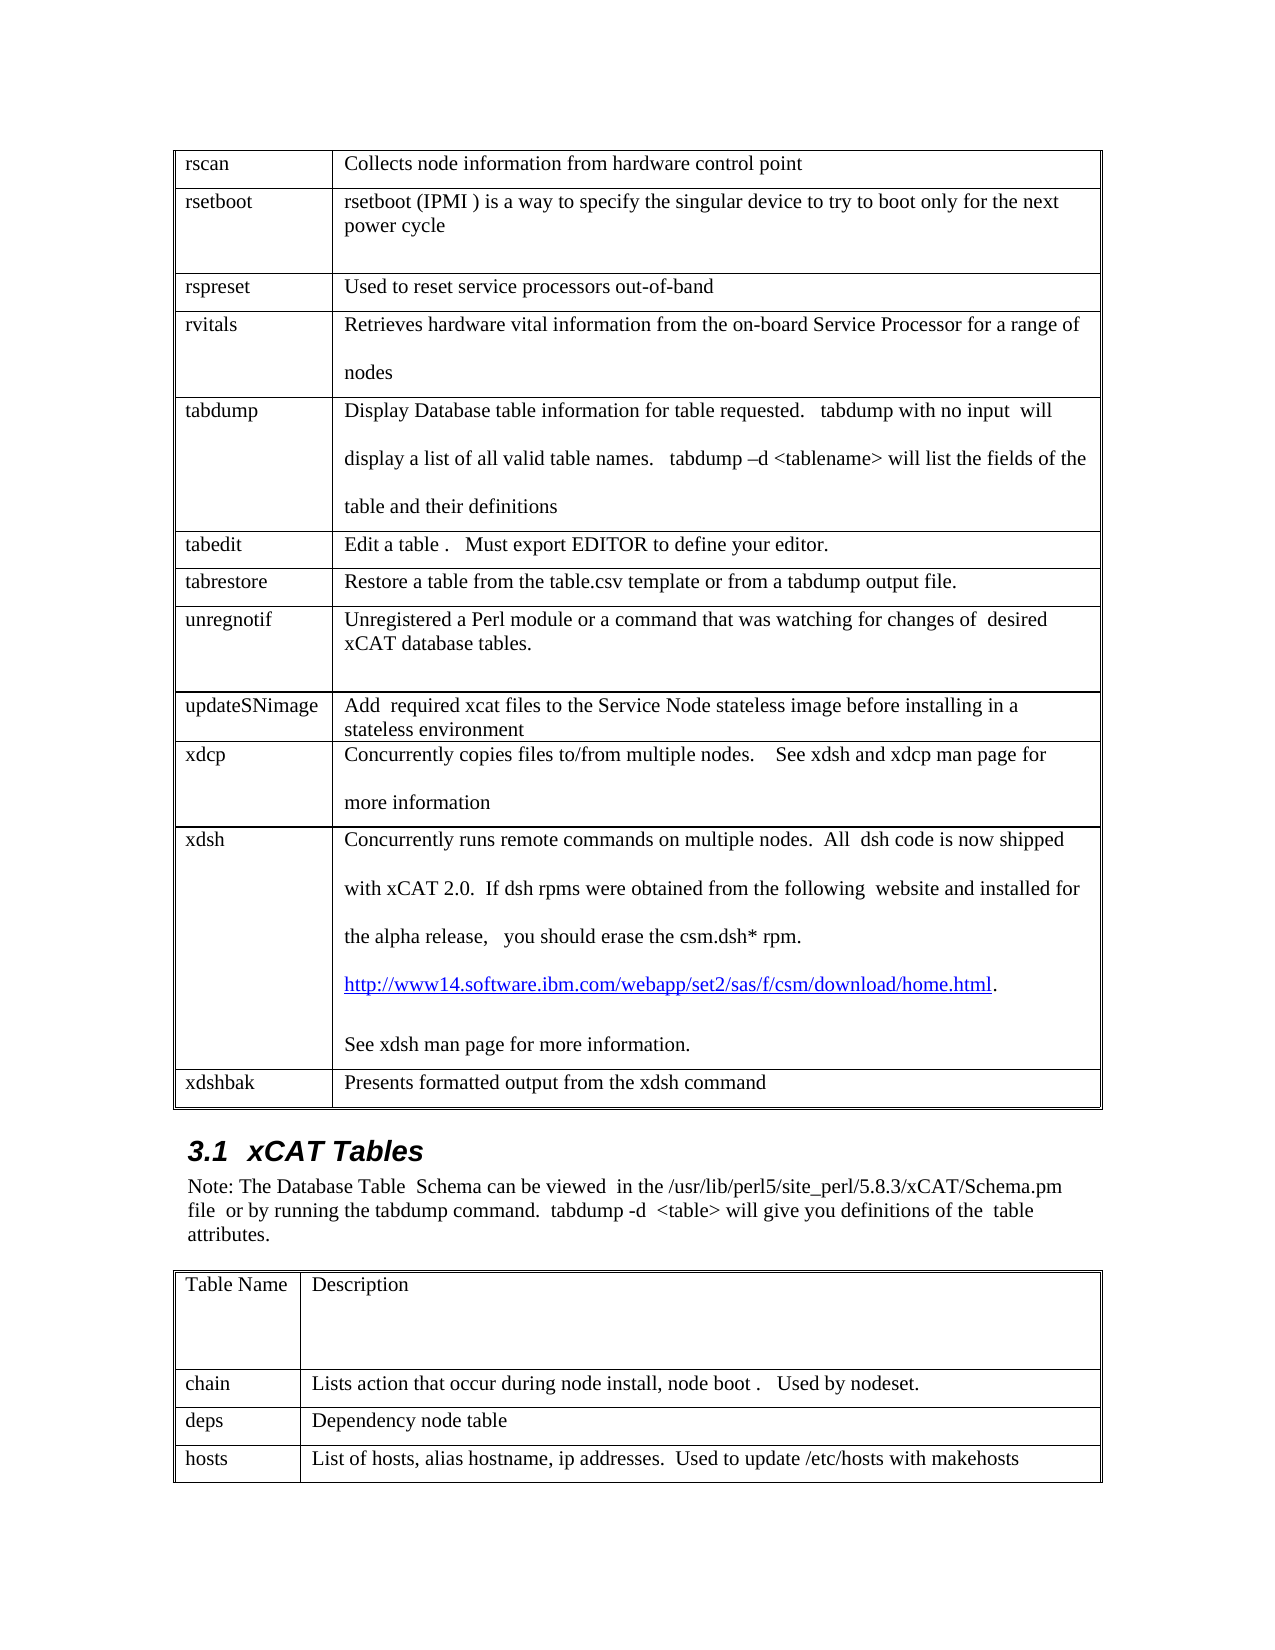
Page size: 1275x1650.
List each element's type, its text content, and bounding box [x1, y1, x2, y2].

table_header Description [301, 1273, 1100, 1369]
table_cell updateSNimage [176, 693, 332, 741]
table_cell Unregistered a Perl module or a command that was watching for changes of desired xCAT database tables. [333, 607, 1100, 691]
table_cell unregnotif [176, 607, 332, 691]
text Note: The Database Table Schema can be viewed in the /usr/lib/perl5/site_perl/5.8.3/xCAT/Schema.pm file or by running the tabdump command. tabdump -d <table> will give you definitions of the table attributes. [187, 1174, 1087, 1246]
table_cell Concurrently copies files to/from multiple nodes. See xdsh and xdcp man page for more information [333, 742, 1100, 826]
table_header Table Name [176, 1273, 300, 1369]
table_cell Presents formatted output from the xdsh command [333, 1070, 1100, 1107]
table_cell tabedit [176, 532, 332, 568]
table_cell Retrieves hardware vital information from the on-board Service Processor for a range of nodes [333, 312, 1100, 397]
table_cell Restore a table from the table.csv template or from a tabdump output file. [333, 569, 1100, 606]
table_cell Used to reset service processors out-of-band [333, 274, 1100, 311]
table_cell rsetboot [176, 189, 332, 273]
table_cell rscan [176, 151, 332, 188]
table_cell hosts [176, 1446, 300, 1482]
table_cell Display Database table information for table requested. tabdump with no input will display a list of all valid table names. tabdump –d <tablename> will list the fields of the table and their definitions [333, 398, 1100, 531]
table_cell rspreset [176, 274, 332, 311]
table_cell Edit a table . Must export EDITOR to define your editor. [333, 532, 1100, 568]
table_cell rsetboot (IPMI ) is a way to specify the singular device to try to boot only for the next power cycle [333, 189, 1100, 273]
table_cell Lists action that occur during node install, node boot . Used by nodeset. [301, 1370, 1100, 1407]
table_cell List of hosts, alias hostname, ip addresses. Used to update /etc/hosts with makehosts [301, 1446, 1100, 1482]
table_cell xdcp [176, 742, 332, 826]
table_cell deps [176, 1408, 300, 1444]
table_cell tabrestore [176, 569, 332, 606]
table_cell rvitals [176, 312, 332, 397]
table_cell xdsh [176, 828, 332, 1069]
table_cell tabdump [176, 398, 332, 531]
table_cell Dependency node table [301, 1408, 1100, 1444]
table_cell Concurrently runs remote commands on multiple nodes. All dsh code is now shipped with xCAT 2.0. If dsh rpms were obtained from the following website and installed for the alpha release, you should erase the csm.dsh* rpm. http://www14.software.ibm.com/webapp/set2/sas/f/csm/download/home.html. See xdsh man page for more information. [333, 828, 1100, 1069]
table_cell Collects node information from hardware control point [333, 151, 1100, 188]
table_cell Add required xcat files to the Service Node stateless image before installing in a stateless environment [333, 693, 1100, 741]
table_cell xdshbak [176, 1070, 332, 1107]
subtitle xCAT Tables [187, 1134, 1087, 1167]
table_cell chain [176, 1370, 300, 1407]
